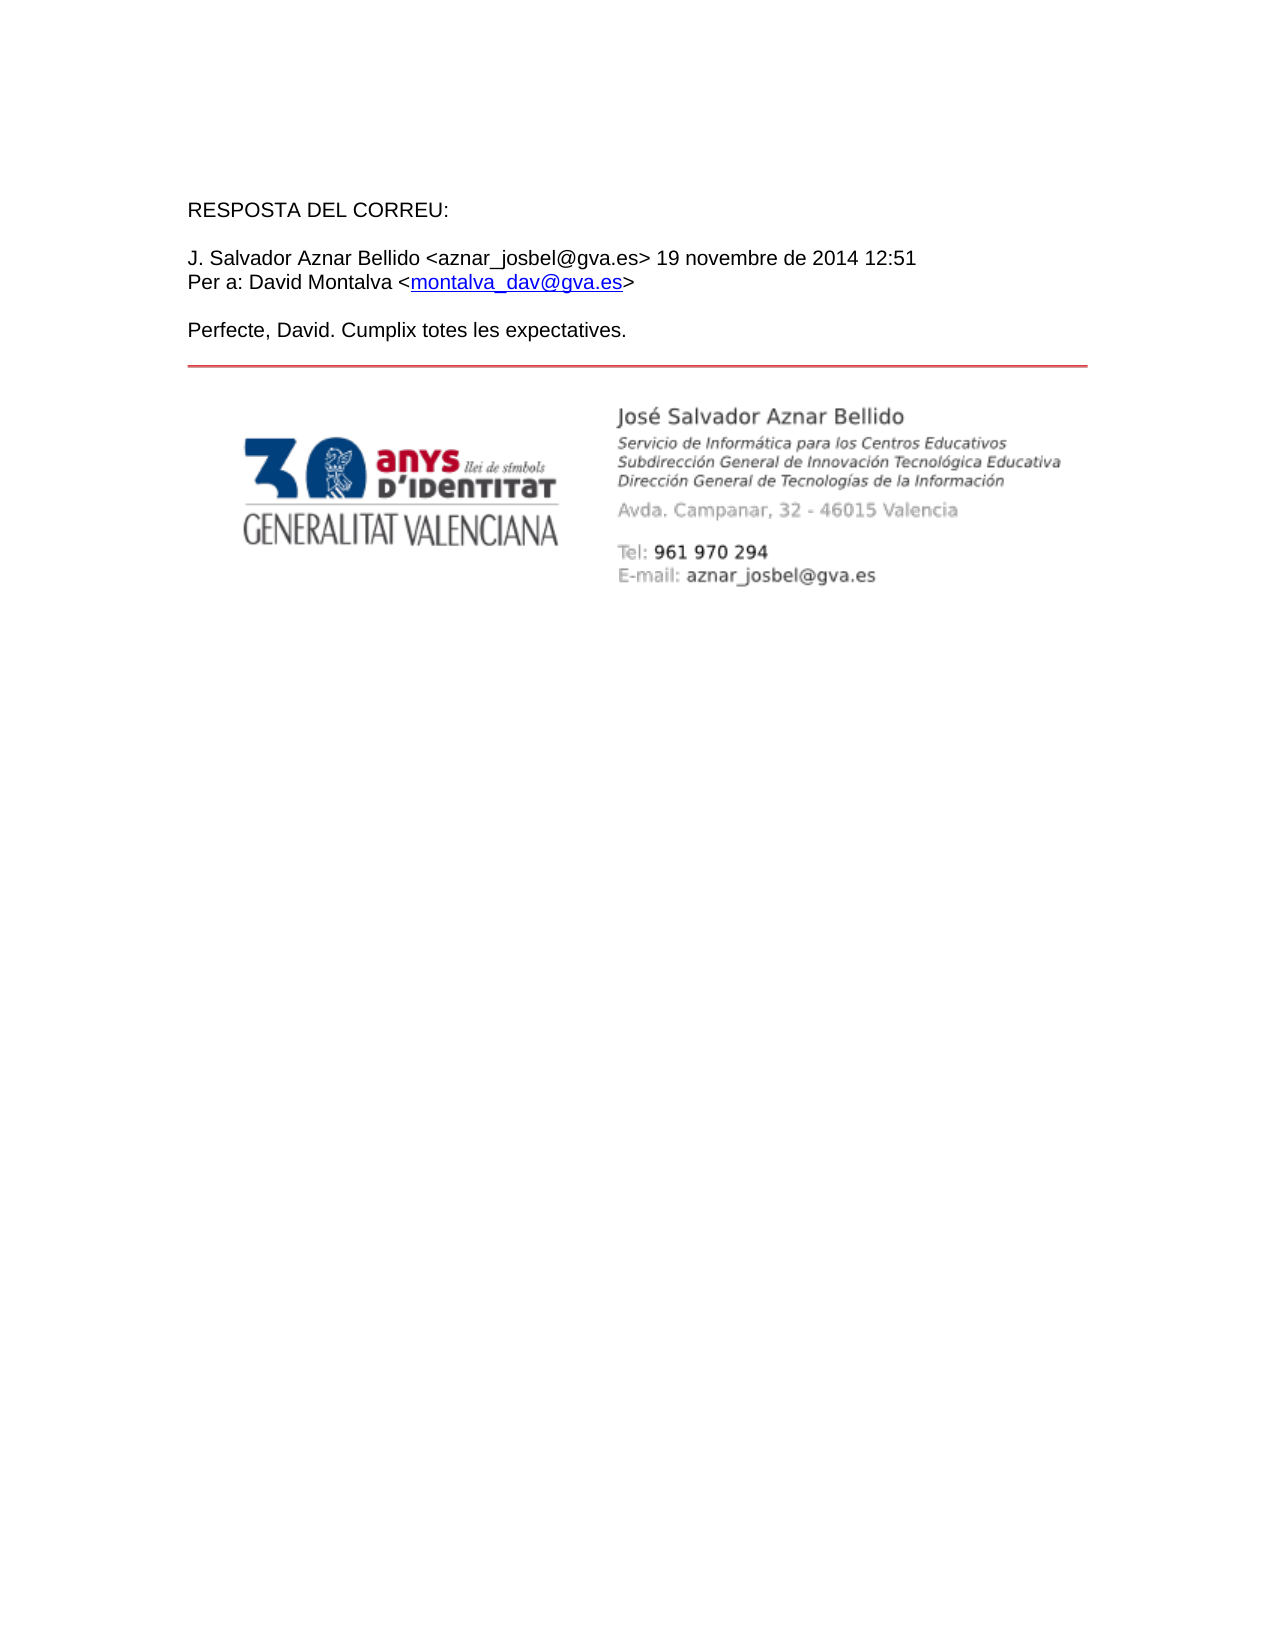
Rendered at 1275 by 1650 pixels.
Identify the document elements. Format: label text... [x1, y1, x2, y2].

text Perfecte, David. Cumplix totes les expectatives. [187, 318, 1087, 342]
picture [187, 365, 1088, 629]
text Per a: David Montalva <montalva_dav@gva.es> [187, 270, 1087, 294]
text J. Salvador Aznar Bellido <aznar_josbel@gva.es> 19 novembre de 2014 12:51 [187, 246, 1087, 270]
text RESPOSTA DEL CORREU: [187, 198, 1087, 222]
